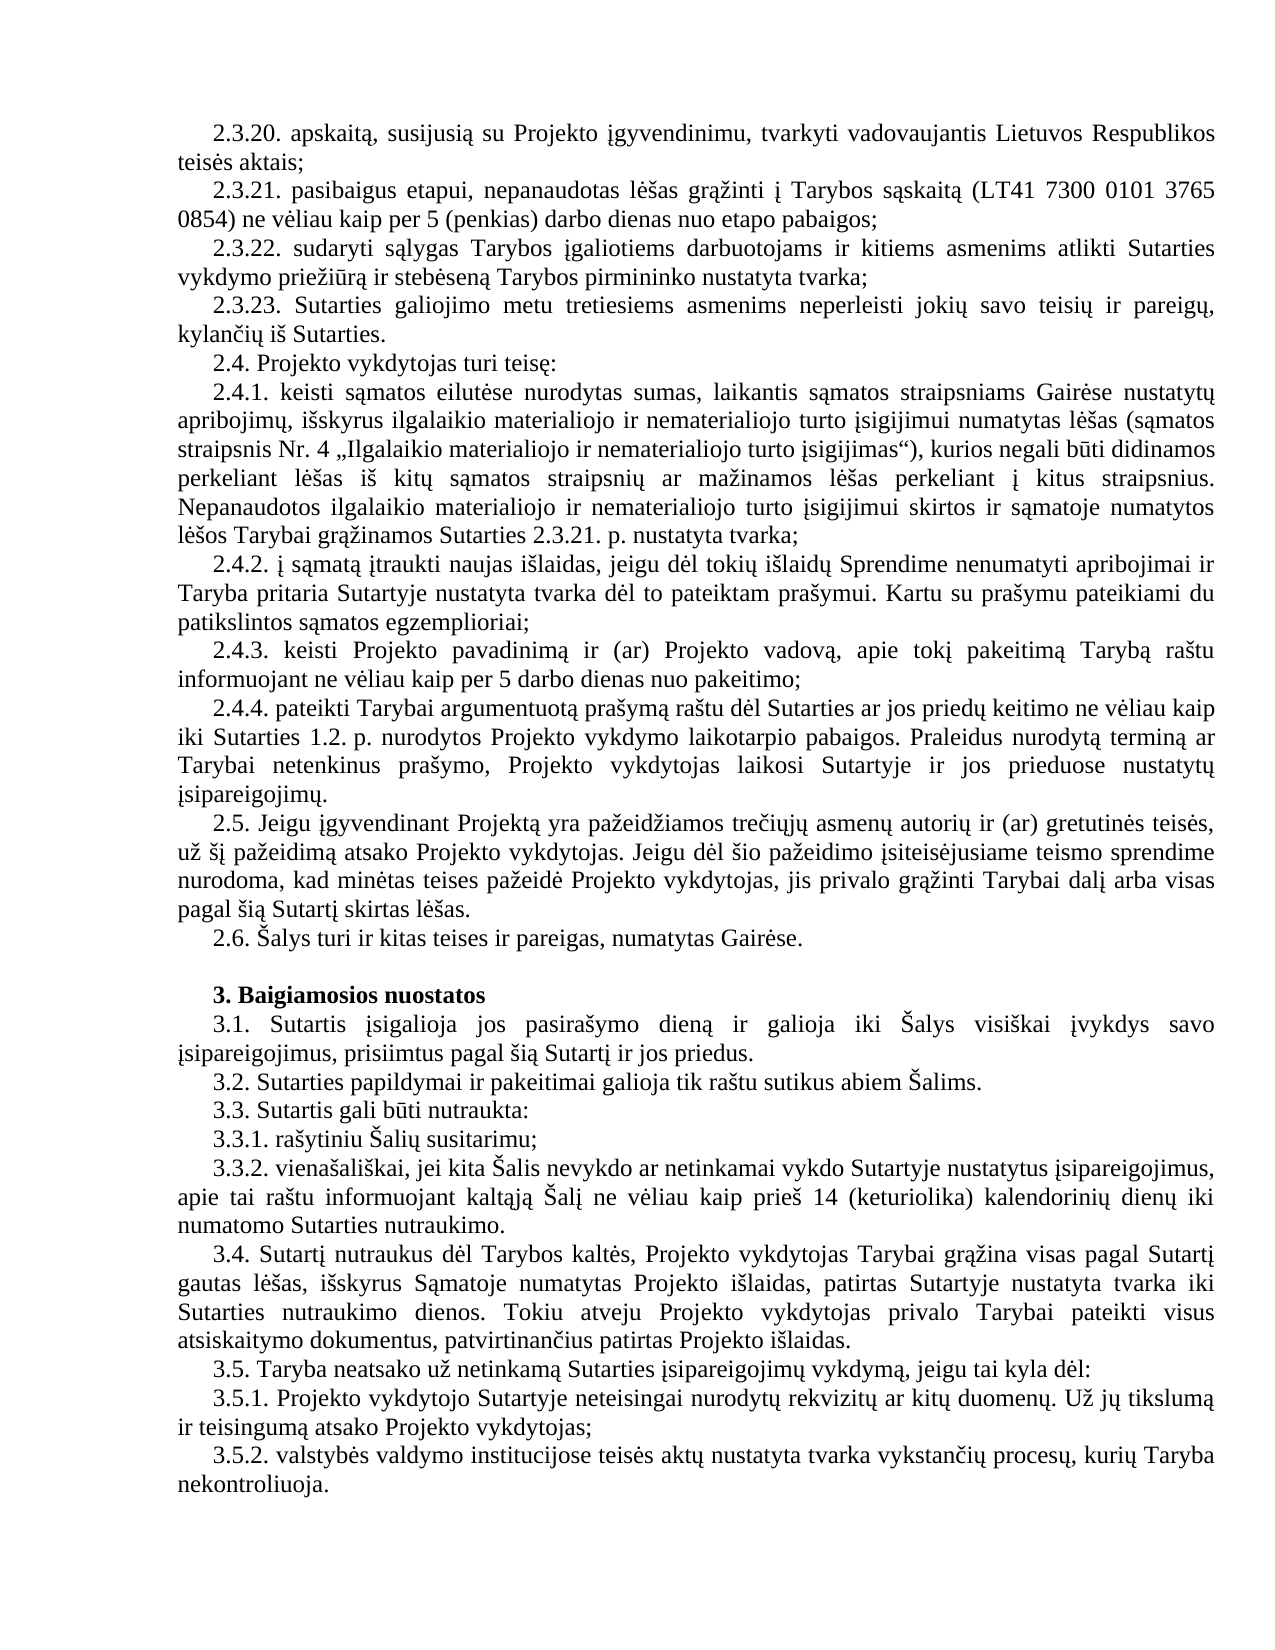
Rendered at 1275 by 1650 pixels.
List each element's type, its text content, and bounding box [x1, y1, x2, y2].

text 2.4.2. į sąmatą įtraukti naujas išlaidas, jeigu dėl tokių išlaidų Sprendime nenumatyti apribojimai ir Taryba pritaria Sutartyje nustatyta tvarka dėl to pateiktam prašymui. Kartu su prašymu pateikiami du patikslintos sąmatos egzemplioriai; [177, 549, 1216, 636]
text 3.1. Sutartis įsigalioja jos pasirašymo dieną ir galioja iki Šalys visiškai įvykdys savo įsipareigojimus, prisiimtus pagal šią Sutartį ir jos priedus. [177, 1009, 1216, 1067]
text 2.3.21. pasibaigus etapui, nepanaudotas lėšas grąžinti į Tarybos sąskaitą (LT41 7300 0101 3765 0854) ne vėliau kaip per 5 (penkias) darbo dienas nuo etapo pabaigos; [177, 176, 1216, 233]
text 2.6. Šalys turi ir kitas teises ir pareigas, numatytas Gairėse. [177, 923, 1216, 952]
text 3.5. Taryba neatsako už netinkamą Sutarties įsipareigojimų vykdymą, jeigu tai kyla dėl: [177, 1354, 1216, 1383]
text 2.4.3. keisti Projekto pavadinimą ir (ar) Projekto vadovą, apie tokį pakeitimą Tarybą raštu informuojant ne vėliau kaip per 5 darbo dienas nuo pakeitimo; [177, 636, 1216, 693]
text 2.3.20. apskaitą, susijusią su Projekto įgyvendinimu, tvarkyti vadovaujantis Lietuvos Respublikos teisės aktais; [177, 118, 1216, 176]
text 3.4. Sutartį nutraukus dėl Tarybos kaltės, Projekto vykdytojas Tarybai grąžina visas pagal Sutartį gautas lėšas, išskyrus Sąmatoje numatytas Projekto išlaidas, patirtas Sutartyje nustatyta tvarka iki Sutarties nutraukimo dienos. Tokiu atveju Projekto vykdytojas privalo Tarybai pateikti visus atsiskaitymo dokumentus, patvirtinančius patirtas Projekto išlaidas. [177, 1239, 1216, 1354]
text 3.3. Sutartis gali būti nutraukta: [177, 1096, 1216, 1124]
text 3.3.1. rašytiniu Šalių susitarimu; [177, 1124, 1216, 1153]
text 3. Baigiamosios nuostatos [177, 981, 1216, 1009]
text 2.3.22. sudaryti sąlygas Tarybos įgaliotiems darbuotojams ir kitiems asmenims atlikti Sutarties vykdymo priežiūrą ir stebėseną Tarybos pirmininko nustatyta tvarka; [177, 233, 1216, 291]
text 3.2. Sutarties papildymai ir pakeitimai galioja tik raštu sutikus abiem Šalims. [177, 1067, 1216, 1096]
text 2.5. Jeigu įgyvendinant Projektą yra pažeidžiamos trečiųjų asmenų autorių ir (ar) gretutinės teisės, už šį pažeidimą atsako Projekto vykdytojas. Jeigu dėl šio pažeidimo įsiteisėjusiame teismo sprendime nurodoma, kad minėtas teises pažeidė Projekto vykdytojas, jis privalo grąžinti Tarybai dalį arba visas pagal šią Sutartį skirtas lėšas. [177, 808, 1216, 923]
text 3.3.2. vienašališkai, jei kita Šalis nevykdo ar netinkamai vykdo Sutartyje nustatytus įsipareigojimus, apie tai raštu informuojant kaltąją Šalį ne vėliau kaip prieš 14 (keturiolika) kalendorinių dienų iki numatomo Sutarties nutraukimo. [177, 1153, 1216, 1239]
text 2.3.23. Sutarties galiojimo metu tretiesiems asmenims neperleisti jokių savo teisių ir pareigų, kylančių iš Sutarties. [177, 291, 1216, 348]
text 3.5.1. Projekto vykdytojo Sutartyje neteisingai nurodytų rekvizitų ar kitų duomenų. Už jų tikslumą ir teisingumą atsako Projekto vykdytojas; [177, 1383, 1216, 1441]
text 2.4.1. keisti sąmatos eilutėse nurodytas sumas, laikantis sąmatos straipsniams Gairėse nustatytų apribojimų, išskyrus ilgalaikio materialiojo ir nematerialiojo turto įsigijimui numatytas lėšas (sąmatos straipsnis Nr. 4 „Ilgalaikio materialiojo ir nematerialiojo turto įsigijimas“), kurios negali būti didinamos perkeliant lėšas iš kitų sąmatos straipsnių ar mažinamos lėšas perkeliant į kitus straipsnius. Nepanaudotos ilgalaikio materialiojo ir nematerialiojo turto įsigijimui skirtos ir sąmatoje numatytos lėšos Tarybai grąžinamos Sutarties 2.3.21. p. nustatyta tvarka; [177, 377, 1216, 549]
text 3.5.2. valstybės valdymo institucijose teisės aktų nustatyta tvarka vykstančių procesų, kurių Taryba nekontroliuoja. [177, 1441, 1216, 1498]
text 2.4.4. pateikti Tarybai argumentuotą prašymą raštu dėl Sutarties ar jos priedų keitimo ne vėliau kaip iki Sutarties 1.2. p. nurodytos Projekto vykdymo laikotarpio pabaigos. Praleidus nurodytą terminą ar Tarybai netenkinus prašymo, Projekto vykdytojas laikosi Sutartyje ir jos prieduose nustatytų įsipareigojimų. [177, 693, 1216, 808]
text 2.4. Projekto vykdytojas turi teisę: [177, 348, 1216, 377]
